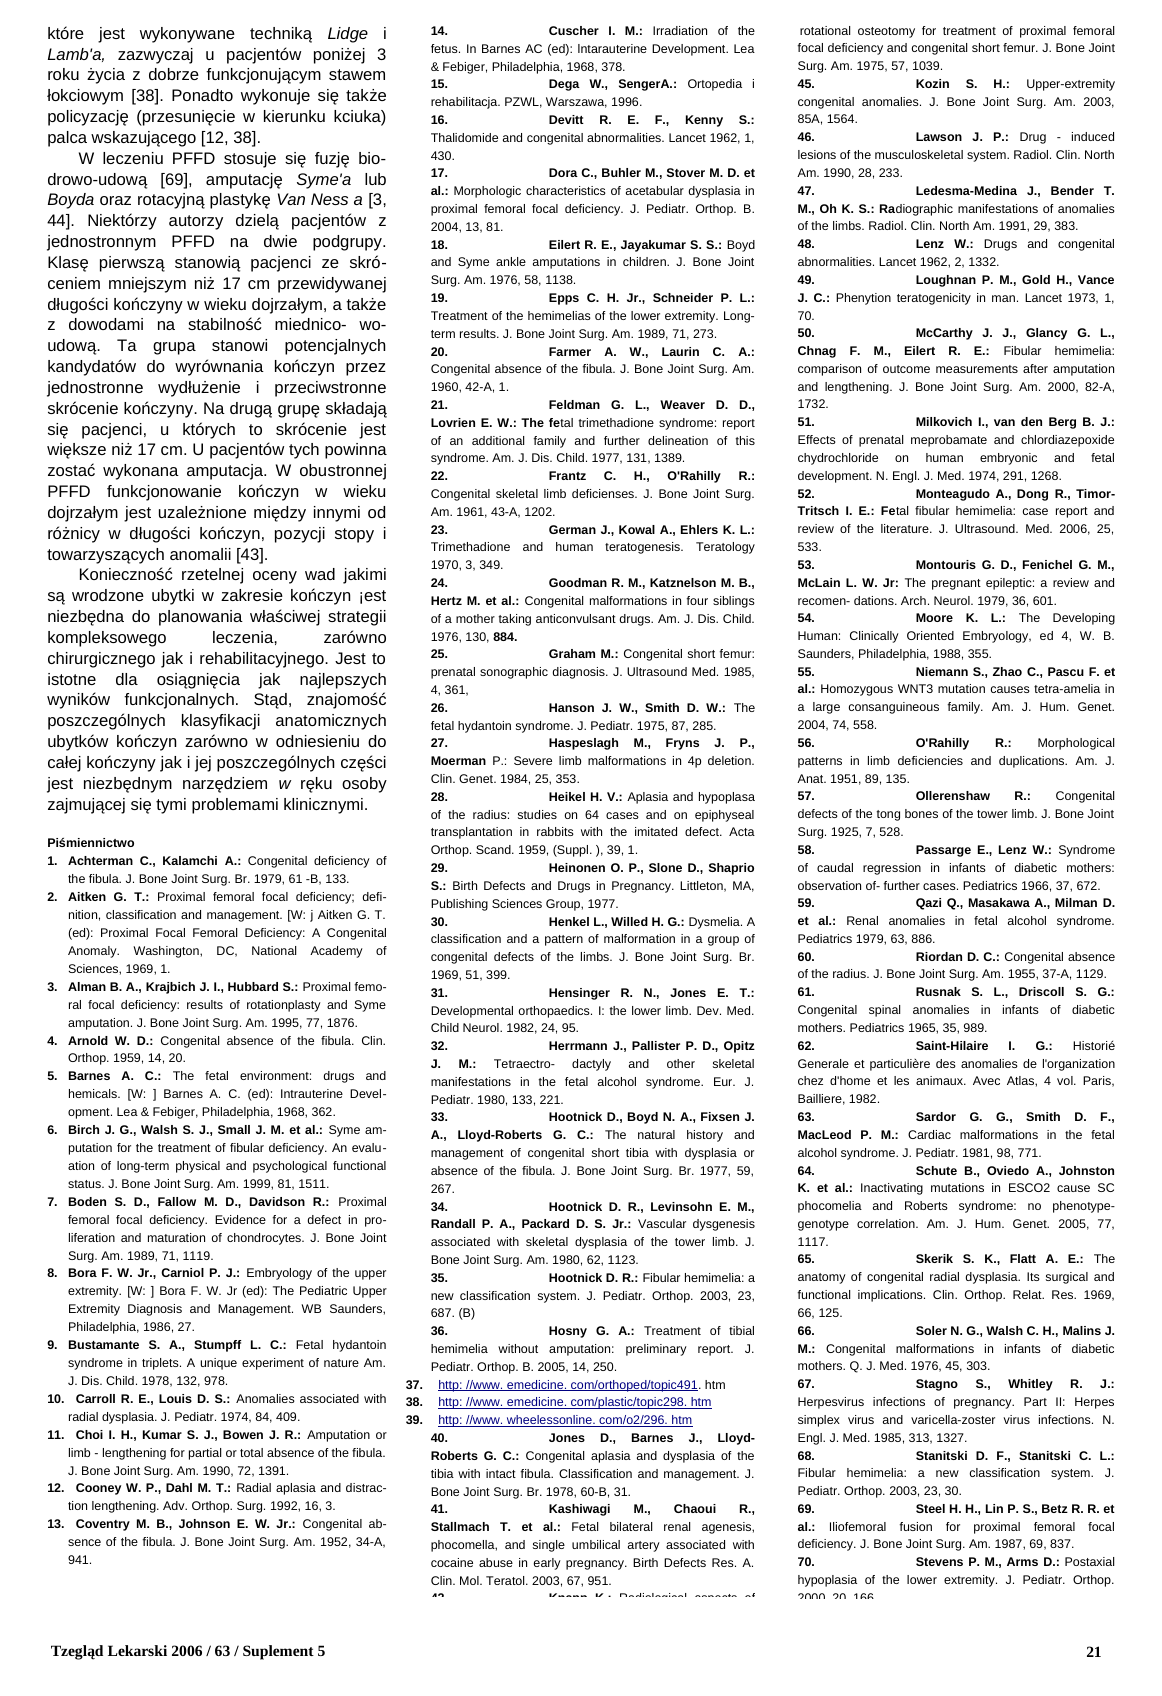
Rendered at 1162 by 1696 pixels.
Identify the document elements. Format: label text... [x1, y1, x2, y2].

list Alman B. A., Krajbich J. I., Hubbard S.: Proximal femo­ral focal deficiency: results of rotationplasty and Syme amputation. J. Bone Joint Surg. Am. 1995, 77, 1876. [47, 979, 387, 1029]
list Saint-Hilaire I. G.: Historié Generale et particulière des anomalies de l'organization chez d'home et les animaux. Avec Atlas, 4 vol. Paris, Bailliere, 1982. [797, 1038, 1115, 1106]
text które jest wykonywane techniką Lidge i Lamb'a, zazwyczaj u pacjentów poniżej 3 roku życia z dobrze funkcjonującym stawem łokciowym [38]. Ponadto wykonuje się tak­że policyzację (przesunięcie w kierunku kciuka) palca wskazującego [12, 38]. [47, 23, 387, 147]
list Hootnick D. R., Levinsohn E. M., Randall P. A., Packard D. S. Jr.: Vascular dysgenesis associated with skeletal dysplasia of the tower limb. J. Bone Joint Surg. Am. 1980, 62, 1123. [431, 1199, 755, 1267]
list Hosny G. A.: Treatment of tibial hemimelia without amputation: preliminary report. J. Pediatr. Orthop. B. 2005, 14, 250. [431, 1324, 755, 1374]
list Rusnak S. L., Driscoll S. G.: Congenital spinal anomalies in infants of diabetic mothers. Pediatrics 1965, 35, 989. [797, 985, 1115, 1035]
list Boden S. D., Fallow M. D., Davidson R.: Proximal femoral focal deficiency. Evidence for a defect in pro­liferation and maturation of chondrocytes. J. Bone Joint Surg. Am. 1989, 71, 1119. [47, 1194, 387, 1262]
list Feldman G. L., Weaver D. D., Lovrien E. W.: The fe­tal trimethadione syndrome: report of an additional family and further delineation of this syndrome. Am. J. Dis. Child. 1977, 131, 1389. [431, 398, 755, 465]
list Hanson J. W., Smith D. W.: The fetal hydantoin syn­drome. J. Pediatr. 1975, 87, 285. [431, 700, 755, 733]
list Milkovich I., van den Berg B. J.: Effects of prenatal meprobamate and chlordiazepoxide chydrochloride on human embryonic and fetal development. N. Engl. J. Med. 1974, 291, 1268. [797, 415, 1115, 483]
list Haspeslagh M., Fryns J. P., Moerman P.: Severe limb malformations in 4p deletion. Clin. Genet. 1984, 25, 353. [431, 736, 755, 786]
list http: //www. wheelessonline. com/o2/296. htm [406, 1413, 755, 1427]
list Frantz C. H., O'Rahilly R.: Congenital skeletal limb deficienses. J. Bone Joint Surg. Am. 1961, 43-A, 1202. [431, 469, 755, 519]
list Monteagudo A., Dong R., Timor-Tritsch I. E.: Fe­tal fibular hemimelia: case report and review of the literature. J. Ultrasound. Med. 2006, 25, 533. [797, 486, 1115, 554]
list Goodman R. M., Katznelson M. B., Hertz M. et al.: Congenital malformations in four siblings of a mother taking anticonvulsant drugs. Am. J. Dis. Child. 1976, 130, 884. [431, 576, 755, 643]
list Lawson J. P.: Drug - induced lesions of the musculoskel­etal system. Radiol. Clin. North Am. 1990, 28, 233. [797, 130, 1115, 180]
list Eilert R. E., Jayakumar S. S.: Boyd and Syme ankle amputations in children. J. Bone Joint Surg. Am. 1976, 58, 1138. [431, 237, 755, 287]
list Farmer A. W., Laurin C. A.: Congenital absence of the fibula. J. Bone Joint Surg. Am. 1960, 42-A, 1. [431, 344, 755, 394]
list Heinonen O. P., Slone D., Shaprio S.: Birth Defects and Drugs in Pregnancy. Littleton, MA, Publishing Sciences Group, 1977. [431, 861, 755, 911]
list Heikel H. V.: Aplasia and hypoplasa of the radius: stud­ies on 64 cases and on epiphyseal transplantation in rabbits with the imitated defect. Acta Orthop. Scand. 1959, (Suppl. ), 39, 1. [431, 789, 755, 857]
list Cuscher I. M.: Irradiation of the fetus. In Barnes AC (ed): lntarauterine Development. Lea & Febiger, Phila­delphia, 1968, 378. [431, 23, 755, 73]
list Cooney W. P., Dahl M. T.: Radial aplasia and distrac­tion lengthening. Adv. Orthop. Surg. 1992, 16, 3. [47, 1481, 387, 1513]
list Kozin S. H.: Upper-extremity congenital anomalies. J. Bone Joint Surg. Am. 2003, 85A, 1564. [797, 77, 1115, 127]
list Stagno S., Whitley R. J.: Herpesvirus infections of pregnancy. Part II: Herpes simplex virus and vari­cella-zoster virus infections. N. Engl. J. Med. 1985, 313, 1327. [797, 1377, 1115, 1445]
list http: //www. emedicine. com/plastic/topic298. htm [406, 1395, 755, 1409]
list Passarge E., Lenz W.: Syndrome of caudal regres­sion in infants of diabetic mothers: observation of- further cases. Pediatrics 1966, 37, 672. [797, 842, 1115, 892]
list Bora F. W. Jr., Carniol P. J.: Embryology of the upper extremity. [W: ] Bora F. W. Jr (ed): The Pediatric Up­per Extremity Diagnosis and Management. WB Saunders, Philadelphia, 1986, 27. [47, 1266, 387, 1334]
list Sardor G. G., Smith D. F., MacLeod P. M.: Cardiac malformations in the fetal alcohol syndrome. J. Pediatr. 1981, 98, 771. [797, 1110, 1115, 1160]
list Montouris G. D., Fenichel G. M., McLain L. W. Jr: The pregnant epileptic: a review and recomen- dations. Arch. Neurol. 1979, 36, 601. [797, 557, 1115, 607]
list Dora C., Buhler M., Stover M. D. et al.: Morphologic characteristics of acetabular dysplasia in proximal femoral focal deficiency. J. Pediatr. Orthop. B. 2004, 13, 81. [431, 166, 755, 234]
list McCarthy J. J., Glancy G. L., Chnag F. M., Eilert R. E.: Fibular hemimelia: comparison of outcome measurements after amputation and lengthening. J. Bone Joint Surg. Am. 2000, 82-A, 1732. [797, 326, 1115, 412]
list Devitt R. E. F., Kenny S.: Thalidomide and congenital abnormalities. Lancet 1962, 1, 430. [431, 113, 755, 163]
list Hootnick D. R.: Fibular hemimelia: a new classifica­tion system. J. Pediatr. Orthop. 2003, 23, 687. (B) [431, 1270, 755, 1320]
list Moore K. L.: The Developing Human: Clinically Ori­ented Embryology, ed 4, W. B. Saunders, Philadel­phia, 1988, 355. [797, 611, 1115, 661]
list Steel H. H., Lin P. S., Betz R. R. et al.: Iliofemoral fusion for proximal femoral focal deficiency. J. Bone Joint Surg. Am. 1987, 69, 837. [797, 1502, 1115, 1552]
list Carroll R. E., Louis D. S.: Anomalies associated with radial dysplasia. J. Pediatr. 1974, 84, 409. [47, 1391, 387, 1424]
text Tzegląd Lekarski 2006 / 63 / Suplement 5 [51, 1642, 354, 1659]
text rotational osteotomy for treatment of proximal femo­ral focal deficiency and congenital short femur. J. Bone Joint Surg. Am. 1975, 57, 1039. [797, 23, 1115, 73]
list Choi I. H., Kumar S. J., Bowen J. R.: Amputation or limb - lengthening for partial or total absence of the fibula. J. Bone Joint Surg. Am. 1990, 72, 1391. [47, 1427, 387, 1477]
list Lenz W.: Drugs and congenital abnormalities. Lan­cet 1962, 2, 1332. [797, 237, 1115, 269]
list Arnold W. D.: Congenital absence of the fibula. Clin. Orthop. 1959, 14, 20. [47, 1033, 387, 1065]
list Kashiwagi M., Chaoui R., Stallmach T. et al.: Fetal bilateral renal agenesis, phocomella, and single um­bilical artery associated with cocaine abuse in early pregnancy. Birth Defects Res. A. Clin. Mol. Teratol. 2003, 67, 951. [431, 1502, 755, 1588]
list Ollerenshaw R.: Congenital defects of the tong bones of the tower limb. J. Bone Joint Surg. 1925, 7, 528. [797, 789, 1115, 839]
list Birch J. G., Walsh S. J., Small J. M. et al.: Syme am­putation for the treatment of fibular deficiency. An evalu­ation of long-term physical and psychological functional status. J. Bone Joint Surg. Am. 1999, 81, 1511. [47, 1123, 387, 1191]
list Qazi Q., Masakawa A., Milman D. et al.: Renal anomalies in fetal alcohol syndrome. Pediatrics 1979, 63, 886. [797, 896, 1115, 946]
list Hensinger R. N., Jones E. T.: Developmental ortho­paedics. I: the lower limb. Dev. Med. Child Neurol. 1982, 24, 95. [431, 985, 755, 1035]
list Soler N. G., Walsh C. H., Malins J. M.: Congenital malformations in infants of diabetic mothers. Q. J. Med. 1976, 45, 303. [797, 1323, 1115, 1373]
list Niemann S., Zhao C., Pascu F. et al.: Homozygous WNT3 mutation causes tetra-amelia in a large consan­guineous family. Am. J. Hum. Genet. 2004, 74, 558. [797, 664, 1115, 732]
list Ledesma-Medina J., Bender T. M., Oh K. S.: Ra­diographic manifestations of anomalies of the limbs. Radiol. Clin. North Am. 1991, 29, 383. [797, 183, 1115, 233]
list Dega W., SengerA.: Ortopedia i rehabilitacja. PZWL, Warszawa, 1996. [431, 77, 755, 109]
list German J., Kowal A., Ehlers K. L.: Trimethadione and human teratogenesis. Teratology 1970, 3, 349. [431, 522, 755, 572]
list Riordan D. C.: Congenital absence of the radius. J. Bone Joint Surg. Am. 1955, 37-A, 1129. [797, 949, 1115, 982]
list Epps C. H. Jr., Schneider P. L.: Treatment of the hemimelias of the lower extremity. Long-term results. J. Bone Joint Surg. Am. 1989, 71, 273. [431, 291, 755, 341]
list Henkel L., Willed H. G.: Dysmelia. A classification and a pattern of malformation in a group of congeni­tal defects of the limbs. J. Bone Joint Surg. Br. 1969, 51, 399. [431, 914, 755, 982]
text 21 [1086, 1643, 1106, 1661]
list Stevens P. M., Arms D.: Postaxial hypoplasia of the lower extremity. J. Pediatr. Orthop. 2000, 20, 166. [797, 1555, 1115, 1599]
list Hootnick D., Boyd N. A., Fixsen J. A., Lloyd-Roberts G. C.: The natural history and management of con­genital short tibia with dysplasia or absence of the fibula. J. Bone Joint Surg. Br. 1977, 59, 267. [431, 1110, 755, 1196]
text Piśmiennictwo [47, 836, 387, 850]
list Aitken G. T.: Proximal femoral focal deficiency; defi­nition, classification and management. [W: j Aitken G. T. (ed): Proximal Focal Femoral Deficiency: A Con­genital Anomaly. Washington, DC, National Academy of Sciences, 1969, 1. [47, 890, 387, 976]
list Schute B., Oviedo A., Johnston K. et al.: Inacti­vating mutations in ESCO2 cause SC phocomelia and Roberts syndrome: no phenotype-genotype correlation. Am. J. Hum. Genet. 2005, 77, 1117. [797, 1163, 1115, 1249]
text Konieczność rzetelnej oceny wad jaki­mi są wrodzone ubytki w zakresie kończyn ¡est niezbędna do planowania właściwej strategii kompleksowego leczenia, zarów­no chirurgicznego jak i rehabilitacyjnego. Jest to istotne dla osiągnięcia jak najlep­szych wyników funkcjonalnych. Stąd, zna­jomość poszczególnych klasyfikacji anato­micznych ubytków kończyn zarówno w od­niesieniu do całej kończyny jak i jej poszcze­gólnych części jest niezbędnym narzędziem w ręku osoby zajmującej się tymi problema­mi klinicznymi. [47, 565, 387, 813]
list Herrmann J., Pallister P. D., Opitz J. M.: Tetraectro- dactyly and other skeletal manifestations in the fetal alcohol syndrome. Eur. J. Pediatr. 1980, 133, 221. [431, 1039, 755, 1107]
list O'Rahilly R.: Morphological patterns in limb defi­ciencies and duplications. Am. J. Anat. 1951, 89, 135. [797, 736, 1115, 786]
list Coventry M. B., Johnson E. W. Jr.: Congenital ab­sence of the fibula. J. Bone Joint Surg. Am. 1952, 34-A, 941. [47, 1517, 387, 1567]
list Achterman C., Kalamchi A.: Congenital deficiency of the fibula. J. Bone Joint Surg. Br. 1979, 61 -B, 133. [47, 854, 387, 886]
list http: //www. emedicine. com/orthoped/topic491. htm [406, 1377, 755, 1392]
list Barnes A. C.: The fetal environment: drugs and hemicals. [W: ] Barnes A. C. (ed): Intrauterine Devel­opment. Lea & Febiger, Philadelphia, 1968, 362. [47, 1069, 387, 1119]
list Graham M.: Congenital short femur: prenatal sono­graphic diagnosis. J. Ultrasound Med. 1985, 4, 361, [431, 647, 755, 697]
text W leczeniu PFFD stosuje się fuzję bio- drowo-udową [69], amputację Syme'a lub Boyda oraz rotacyjną plastykę Van Ness a [3, 44]. Niektórzy autorzy dzielą pacjentów z jednostronnym PFFD na dwie podgrupy. Klasę pierwszą stanowią pacjenci ze skró­ceniem mniejszym niż 17 cm przewidywa­nej długości kończyny w wieku dojrzałym, a także z dowodami na stabilność miednico- wo-udową. Ta grupa stanowi potencjalnych kandydatów do wyrównania kończyn przez jednostronne wydłużenie i przeciwstronne skrócenie kończyny. Na drugą grupę skła­dają się pacjenci, u których to skrócenie jest większe niż 17 cm. U pacjentów tych po­winna zostać wykonana amputacja. W obu­stronnej PFFD funkcjonowanie kończyn w wieku dojrzałym jest uzależnione między innymi od różnicy w długości kończyn, po­zycji stopy i towarzyszących anomalii [43]. [47, 148, 387, 563]
list Jones D., Barnes J., Lloyd-Roberts G. C.: Congeni­tal aplasia and dysplasia of the tibia with intact fibula. Classification and management. J. Bone Joint Surg. Br. 1978, 60-B, 31. [431, 1431, 755, 1498]
list Loughnan P. M., Gold H., Vance J. C.: Phenytion teratogenicity in man. Lancet 1973, 1, 70. [797, 272, 1115, 322]
list Stanitski D. F., Stanitski C. L.: Fibular hemimelia: a new classification system. J. Pediatr. Orthop. 2003, 23, 30. [797, 1448, 1115, 1498]
list Bustamante S. A., Stumpff L. C.: Fetal hydantoin syndrome in triplets. A unique experiment of nature Am. J. Dis. Child. 1978, 132, 978. [47, 1338, 387, 1388]
list Skerik S. K., Flatt A. E.: The anatomy of congenital radial dysplasia. Its surgical and functional implica­tions. Clin. Orthop. Relat. Res. 1969, 66, 125. [797, 1252, 1115, 1320]
